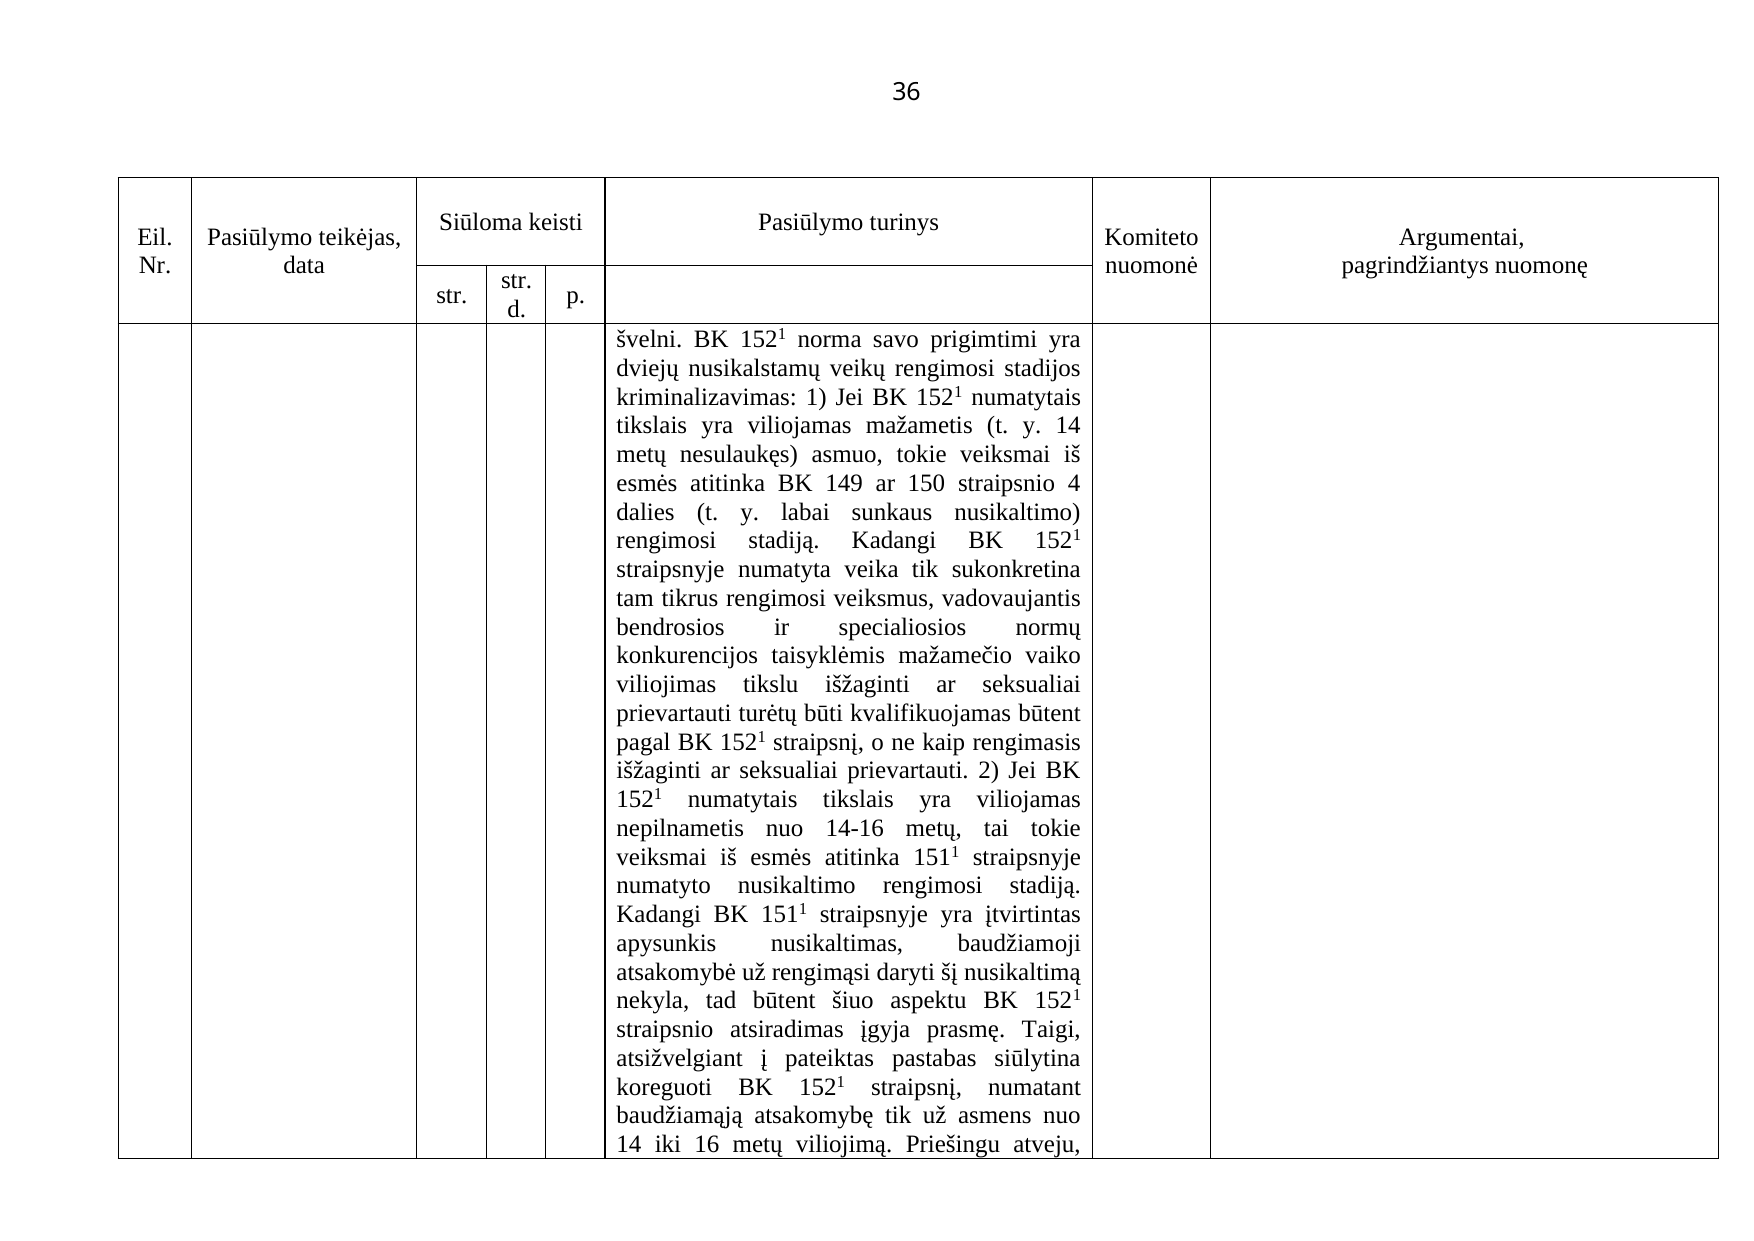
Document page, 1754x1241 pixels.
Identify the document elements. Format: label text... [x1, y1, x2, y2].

table_cell str. d. [487, 266, 545, 323]
table_header Pasiūlymo turinys [606, 178, 1092, 264]
table_cell [119, 324, 191, 1158]
table_cell str. [417, 266, 486, 323]
table_header Komiteto nuomonė [1093, 178, 1210, 323]
table_cell p. [546, 266, 604, 323]
table_cell švelni. BK 1521 norma savo prigimtimi yra dviejų nusikalstamų veikų rengimosi stadijos kriminalizavimas: 1) Jei BK 1521 numatytais tikslais yra viliojamas mažametis (t. y. 14 metų nesulaukęs) asmuo, tokie veiksmai iš esmės atitinka BK 149 ar 150 straipsnio 4 dalies (t. y. labai sunkaus nusikaltimo) rengimosi stadiją. Kadangi BK 1521 straipsnyje numatyta veika tik sukonkretina tam tikrus rengimosi veiksmus, vadovaujantis bendrosios ir specialiosios normų konkurencijos taisyklėmis mažamečio vaiko viliojimas tikslu išžaginti ar seksualiai prievartauti turėtų būti kvalifikuojamas būtent pagal BK 1521 straipsnį, o ne kaip rengimasis išžaginti ar seksualiai prievartauti. 2) Jei BK 1521 numatytais tikslais yra viliojamas nepilnametis nuo 14-16 metų, tai tokie veiksmai iš esmės atitinka 1511 straipsnyje numatyto nusikaltimo rengimosi stadiją. Kadangi BK 1511 straipsnyje yra įtvirtintas apysunkis nusikaltimas, baudžiamoji atsakomybė už rengimąsi daryti šį nusikaltimą nekyla, tad būtent šiuo aspektu BK 1521 straipsnio atsiradimas įgyja prasmę. Taigi, atsižvelgiant į pateiktas pastabas siūlytina koreguoti BK 1521 straipsnį, numatant baudžiamąją atsakomybę tik už asmens nuo 14 iki 16 metų viliojimą. Priešingu atveju, [606, 324, 1092, 1158]
table_cell [1093, 324, 1210, 1158]
table_cell [487, 324, 545, 1158]
table_header Pasiūlymo teikėjas, data [192, 178, 416, 323]
table_header Siūloma keisti [417, 178, 604, 264]
table_header Eil. Nr. [119, 178, 191, 323]
table_cell [1211, 324, 1718, 1158]
table_cell [192, 324, 416, 1158]
table_cell [417, 324, 486, 1158]
table_cell [606, 266, 1092, 323]
table_header Argumentai, pagrindžiantys nuomonę [1211, 178, 1718, 323]
table_cell [546, 324, 604, 1158]
